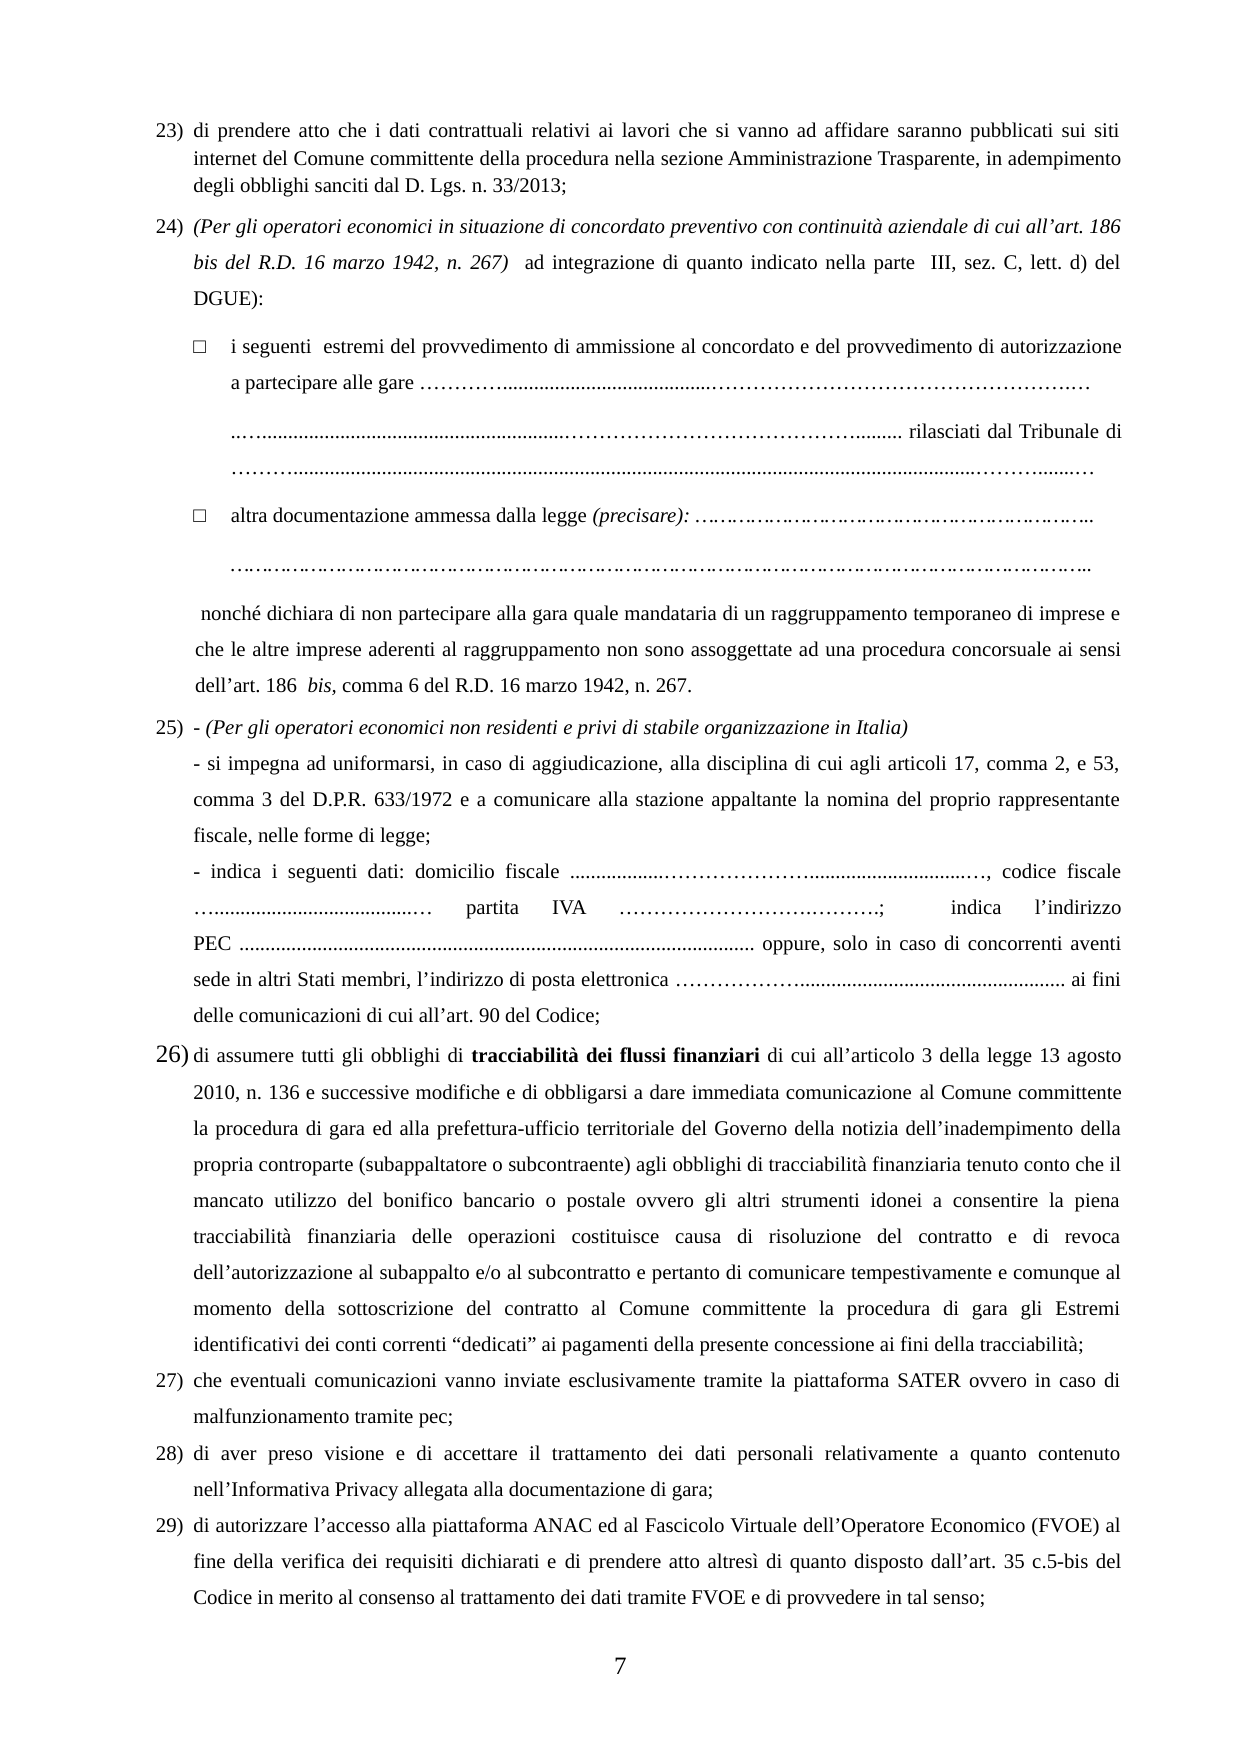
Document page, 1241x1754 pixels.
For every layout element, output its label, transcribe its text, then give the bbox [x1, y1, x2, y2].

list i seguenti estremi del provvedimento di ammissione al concordato e del provvedimento di autorizzazione a partecipare alle gare …………........................................…………………………………………….… [193, 334, 1122, 394]
list di prendere atto che i dati contrattuali relativi ai lavori che si vanno ad affidare saranno pubblicati sui siti internet del Comune committente della procedura nella sezione Amministrazione Trasparente, in adempimento degli obblighi sanciti dal D. Lgs. n. 33/2013; [156, 118, 1122, 197]
list di autorizzare l’accesso alla piattaforma ANAC ed al Fascicolo Virtuale dell’Operatore Economico (FVOE) al fine della verifica dei requisiti dichiarati e di prendere atto altresì di quanto disposto dall’art. 35 c.5-bis del Codice in merito al consenso al trattamento dei dati tramite FVOE e di provvedere in tal senso; [156, 1512, 1122, 1609]
list nonché dichiara di non partecipare alla gara quale mandataria di un raggruppamento temporaneo di imprese e che le altre imprese aderenti al raggruppamento non sono assoggettate ad una procedura concorsuale ai sensi dell’art. 186 bis, comma 6 del R.D. 16 marzo 1942, n. 267. [159, 601, 1122, 697]
list che eventuali comunicazioni vanno inviate esclusivamente tramite la piattaforma SATER ovvero in caso di malfunzionamento tramite pec; [156, 1368, 1122, 1428]
list - (Per gli operatori economici non residenti e privi di stabile organizzazione in Italia) [156, 715, 1122, 739]
list ………………………………………………………………………………………………………………………….. [193, 552, 1122, 576]
list - indica i seguenti dati: domicilio fiscale ..................…………………..............................…, codice fiscale …......................................… partita IVA ……………………….……….; indica l’indirizzo PEC ................................................................................................... oppure, solo in caso di concorrenti aventi sede in altri Stati membri, l’indirizzo di posta elettronica ………………................................................... ai fini delle comunicazioni di cui all’art. 90 del Codice; [156, 859, 1122, 1027]
list (Per gli operatori economici in situazione di concordato preventivo con continuità aziendale di cui all’art. 186 bis del R.D. 16 marzo 1942, n. 267) ad integrazione di quanto indicato nella parte III, sez. C, lett. d) del DGUE): [156, 214, 1122, 310]
list altra documentazione ammessa dalla legge (precisare): ……………………………………………………….. [193, 503, 1122, 527]
list di aver preso visione e di accettare il trattamento dei dati personali relativamente a quanto contenuto nell’Informativa Privacy allegata alla documentazione di gara; [156, 1440, 1122, 1501]
list di assumere tutti gli obblighi di tracciabilità dei flussi finanziari di cui all’articolo 3 della legge 13 agosto 2010, n. 136 e successive modifiche e di obbligarsi a dare immediata comunicazione al Comune committente la procedura di gara ed alla prefettura-ufficio territoriale del Governo della notizia dell’inadempimento della propria controparte (subappaltatore o subcontraente) agli obblighi di tracciabilità finanziaria tenuto conto che il mancato utilizzo del bonifico bancario o postale ovvero gli altri strumenti idonei a consentire la piena tracciabilità finanziaria delle operazioni costituisce causa di risoluzione del contratto e di revoca dell’autorizzazione al subappalto e/o al subcontratto e pertanto di comunicare tempestivamente e comunque al momento della sottoscrizione del contratto al Comune committente la procedura di gara gli Estremi identificativi dei conti correnti “dedicati” ai pagamenti della presente concessione ai fini della tracciabilità; [156, 1039, 1122, 1356]
list ..…..........................................................……………………………………......... rilasciati dal Tribunale di ………...................................................................................................................................……….......… [195, 419, 1122, 479]
list - si impegna ad uniformarsi, in caso di aggiudicazione, alla disciplina di cui agli articoli 17, comma 2, e 53, comma 3 del D.P.R. 633/1972 e a comunicare alla stazione appaltante la nomina del proprio rappresentante fiscale, nelle forme di legge; [156, 751, 1122, 847]
